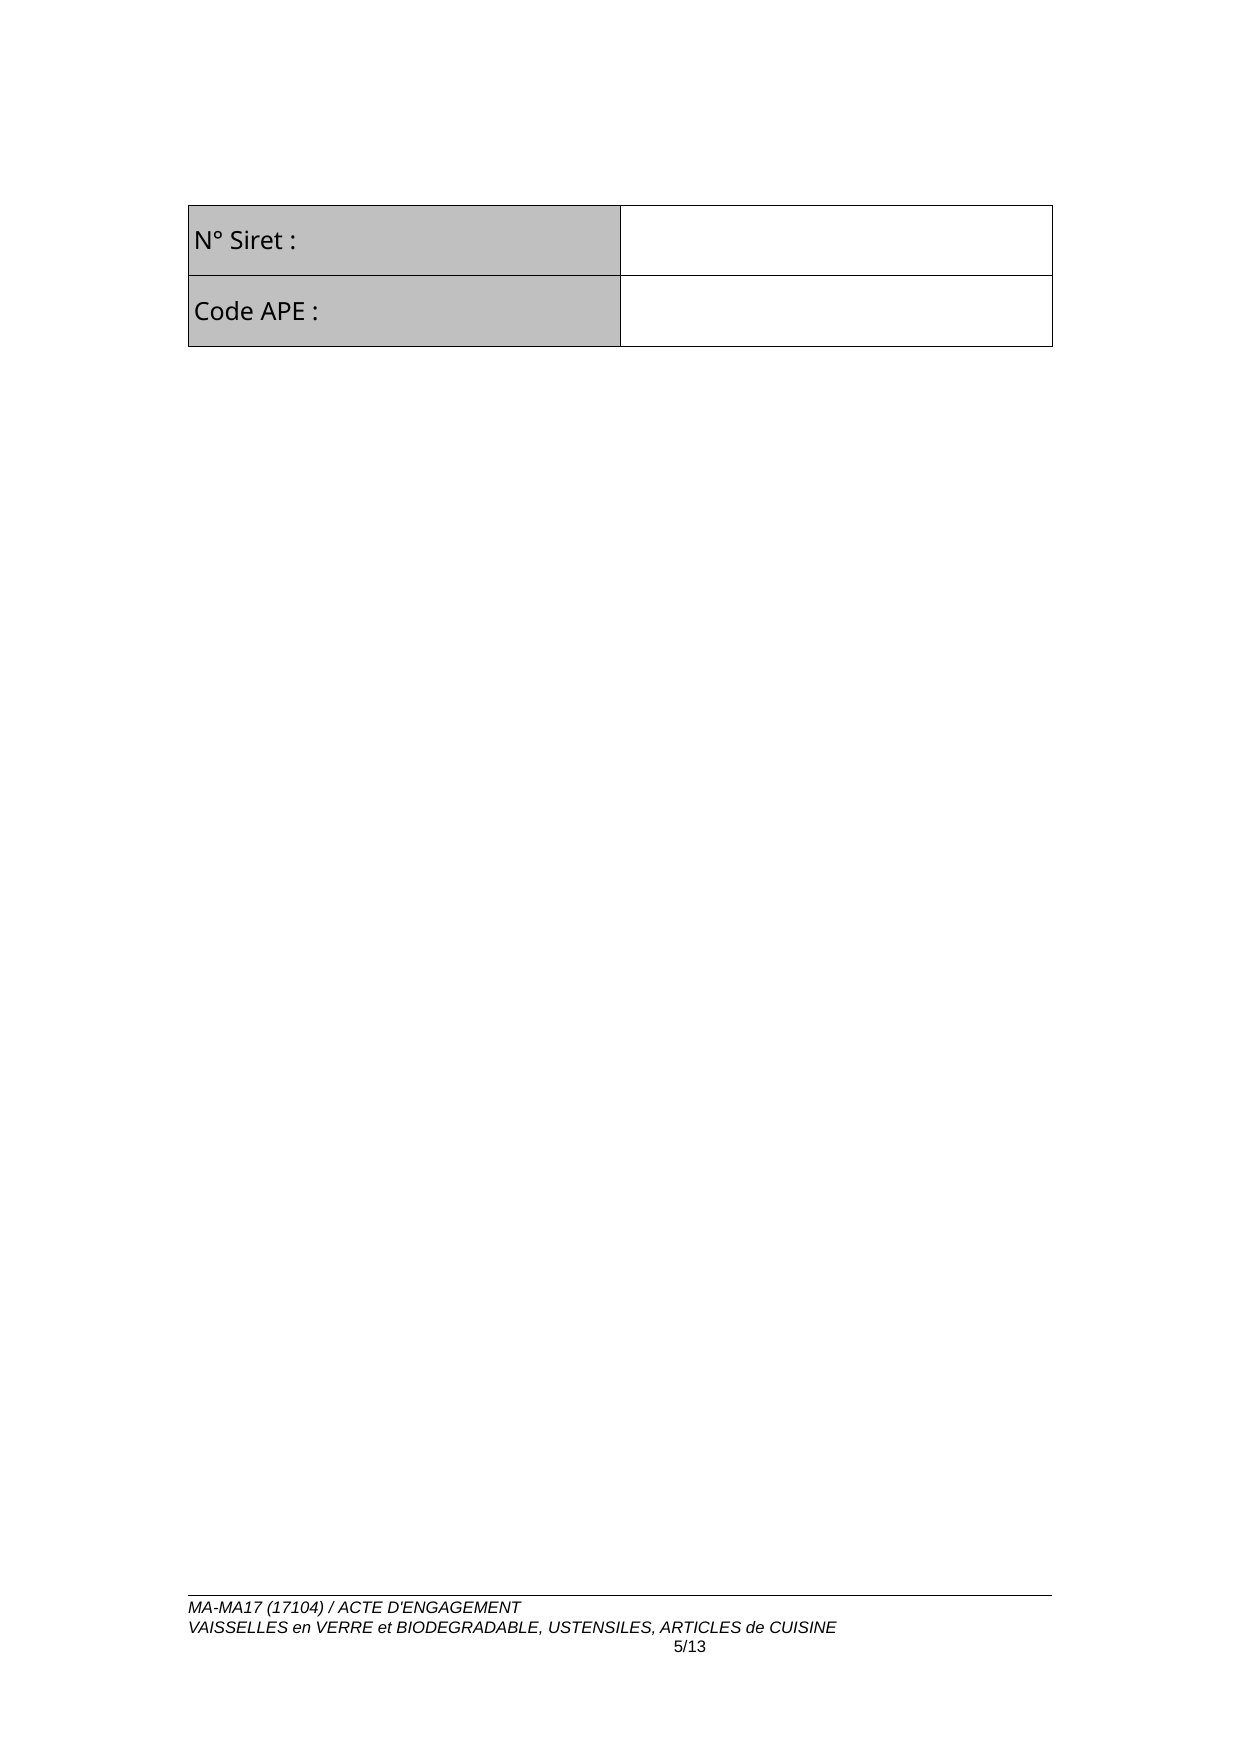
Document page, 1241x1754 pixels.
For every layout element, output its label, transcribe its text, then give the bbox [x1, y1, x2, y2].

table_cell [621, 276, 1052, 346]
table_cell N° Siret : [189, 206, 620, 275]
table_cell Code APE : [189, 276, 620, 346]
table_cell [621, 206, 1052, 275]
